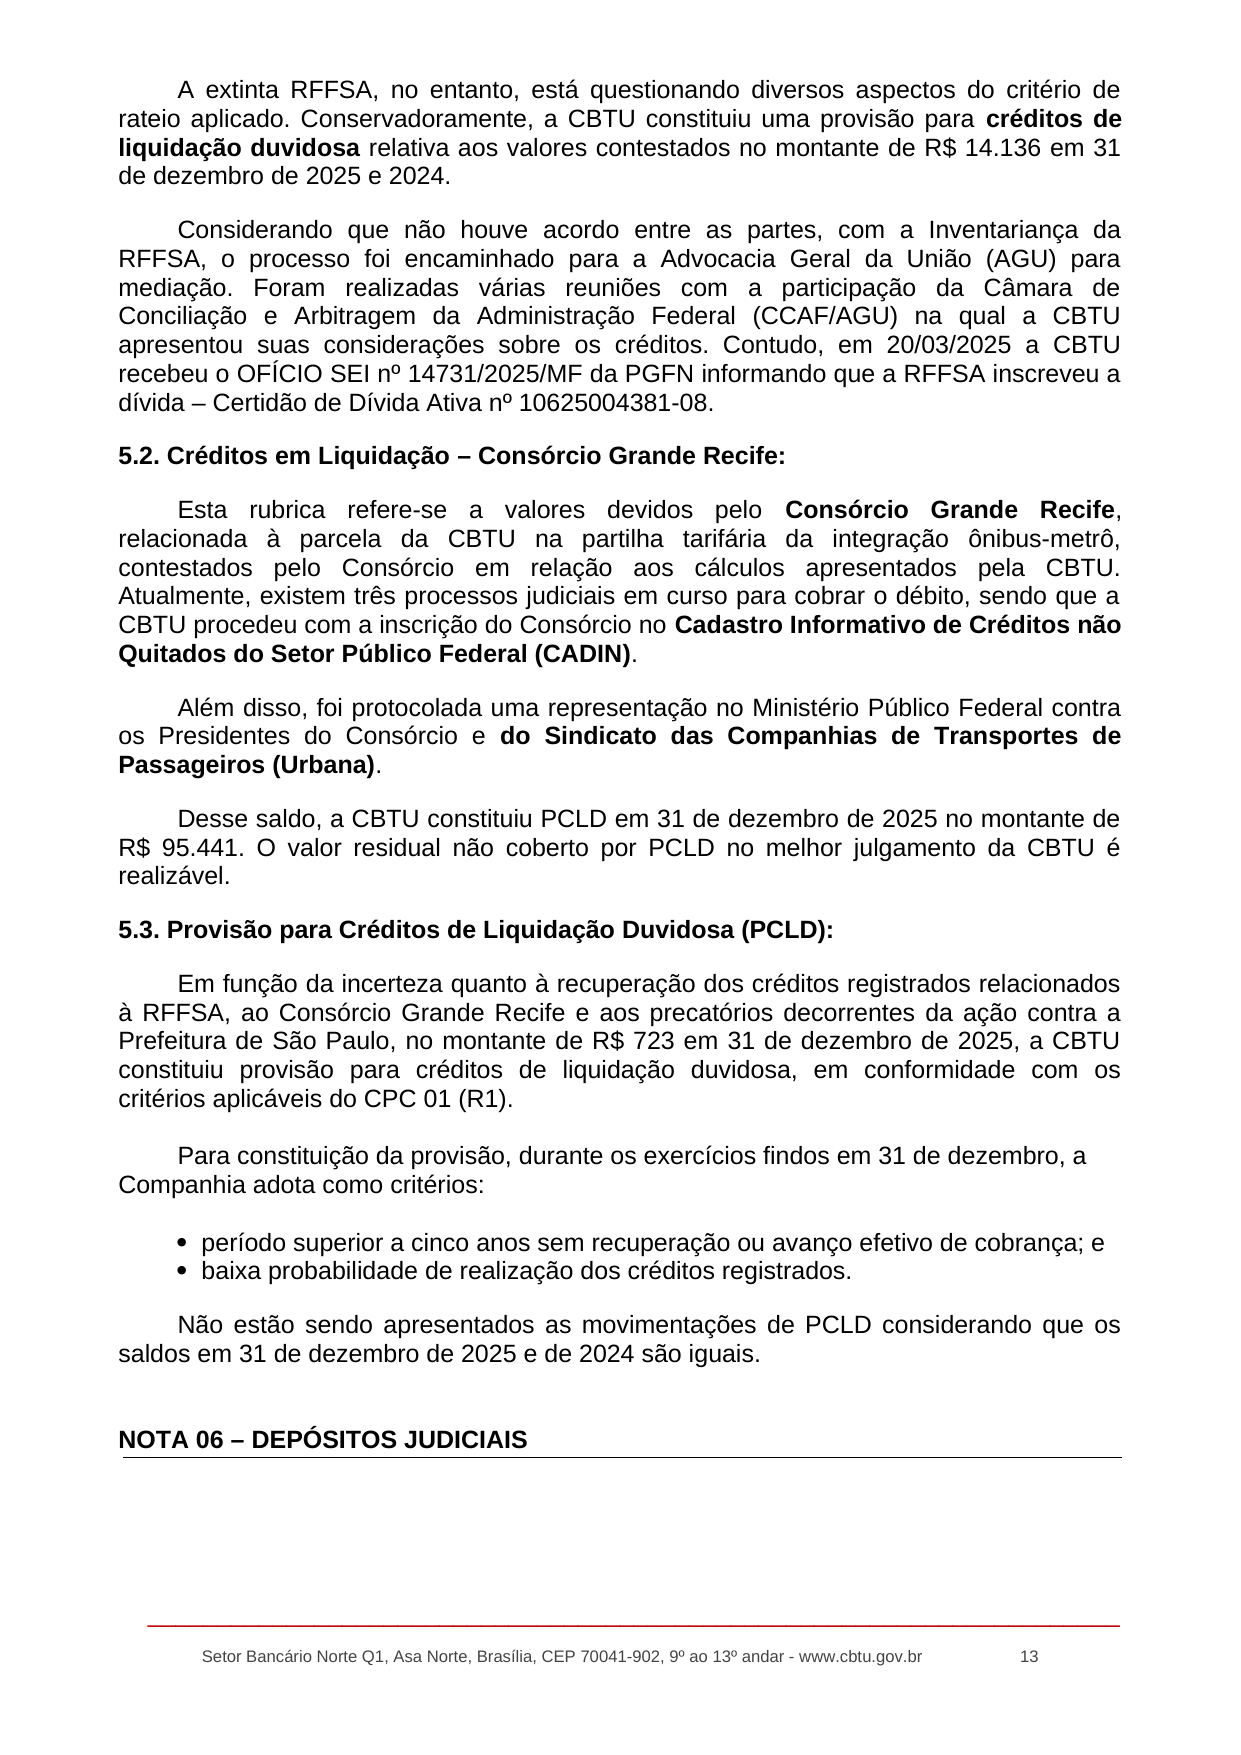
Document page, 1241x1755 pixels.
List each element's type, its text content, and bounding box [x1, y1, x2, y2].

text Desse saldo, a CBTU constituiu PCLD em 31 de dezembro de 2025 no montante de R$ 95.441. O valor residual não coberto por PCLD no melhor julgamento da CBTU é realizável. [118, 804, 1122, 890]
subtitle 5.2. Créditos em Liquidação – Consórcio Grande Recife: [118, 441, 1122, 470]
text Esta rubrica refere-se a valores devidos pelo Consórcio Grande Recife, relacionada à parcela da CBTU na partilha tarifária da integração ônibus-metrô, contestados pelo Consórcio em relação aos cálculos apresentados pela CBTU. Atualmente, existem três processos judiciais em curso para cobrar o débito, sendo que a CBTU procedeu com a inscrição do Consórcio no Cadastro Informativo de Créditos não Quitados do Setor Público Federal (CADIN). [118, 495, 1122, 667]
text Considerando que não houve acordo entre as partes, com a Inventariança da RFFSA, o processo foi encaminhado para a Advocacia Geral da União (AGU) para mediação. Foram realizadas várias reuniões com a participação da Câmara de Conciliação e Arbitragem da Administração Federal (CCAF/AGU) na qual a CBTU apresentou suas considerações sobre os créditos. Contudo, em 20/03/2025 a CBTU recebeu o OFÍCIO SEI nº 14731/2025/MF da PGFN informando que a RFFSA inscreveu a dívida – Certidão de Dívida Ativa nº 10625004381-08. [118, 215, 1122, 416]
text Em função da incerteza quanto à recuperação dos créditos registrados relacionados à RFFSA, ao Consórcio Grande Recife e aos precatórios decorrentes da ação contra a Prefeitura de São Paulo, no montante de R$ 723 em 31 de dezembro de 2025, a CBTU constituiu provisão para créditos de liquidação duvidosa, em conformidade com os critérios aplicáveis do CPC 01 (R1). [118, 969, 1122, 1112]
text Não estão sendo apresentados as movimentações de PCLD considerando que os saldos em 31 de dezembro de 2025 e de 2024 são iguais. [118, 1310, 1122, 1368]
text Para constituição da provisão, durante os exercícios findos em 31 de dezembro, a Companhia adota como critérios: [118, 1141, 1122, 1199]
text A extinta RFFSA, no entanto, está questionando diversos aspectos do critério de rateio aplicado. Conservadoramente, a CBTU constituiu uma provisão para créditos de liquidação duvidosa relativa aos valores contestados no montante de R$ 14.136 em 31 de dezembro de 2025 e 2024. [118, 75, 1122, 190]
text  período superior a cinco anos sem recuperação ou avanço efetivo de cobrança; e [118, 1227, 1122, 1256]
subtitle NOTA 06 – DEPÓSITOS JUDICIAIS [118, 1425, 1122, 1454]
text  baixa probabilidade de realização dos créditos registrados. [118, 1256, 1122, 1285]
text Além disso, foi protocolada uma representação no Ministério Público Federal contra os Presidentes do Consórcio e do Sindicato das Companhias de Transportes de Passageiros (Urbana). [118, 692, 1122, 779]
subtitle 5.3. Provisão para Créditos de Liquidação Duvidosa (PCLD): [118, 915, 1122, 944]
